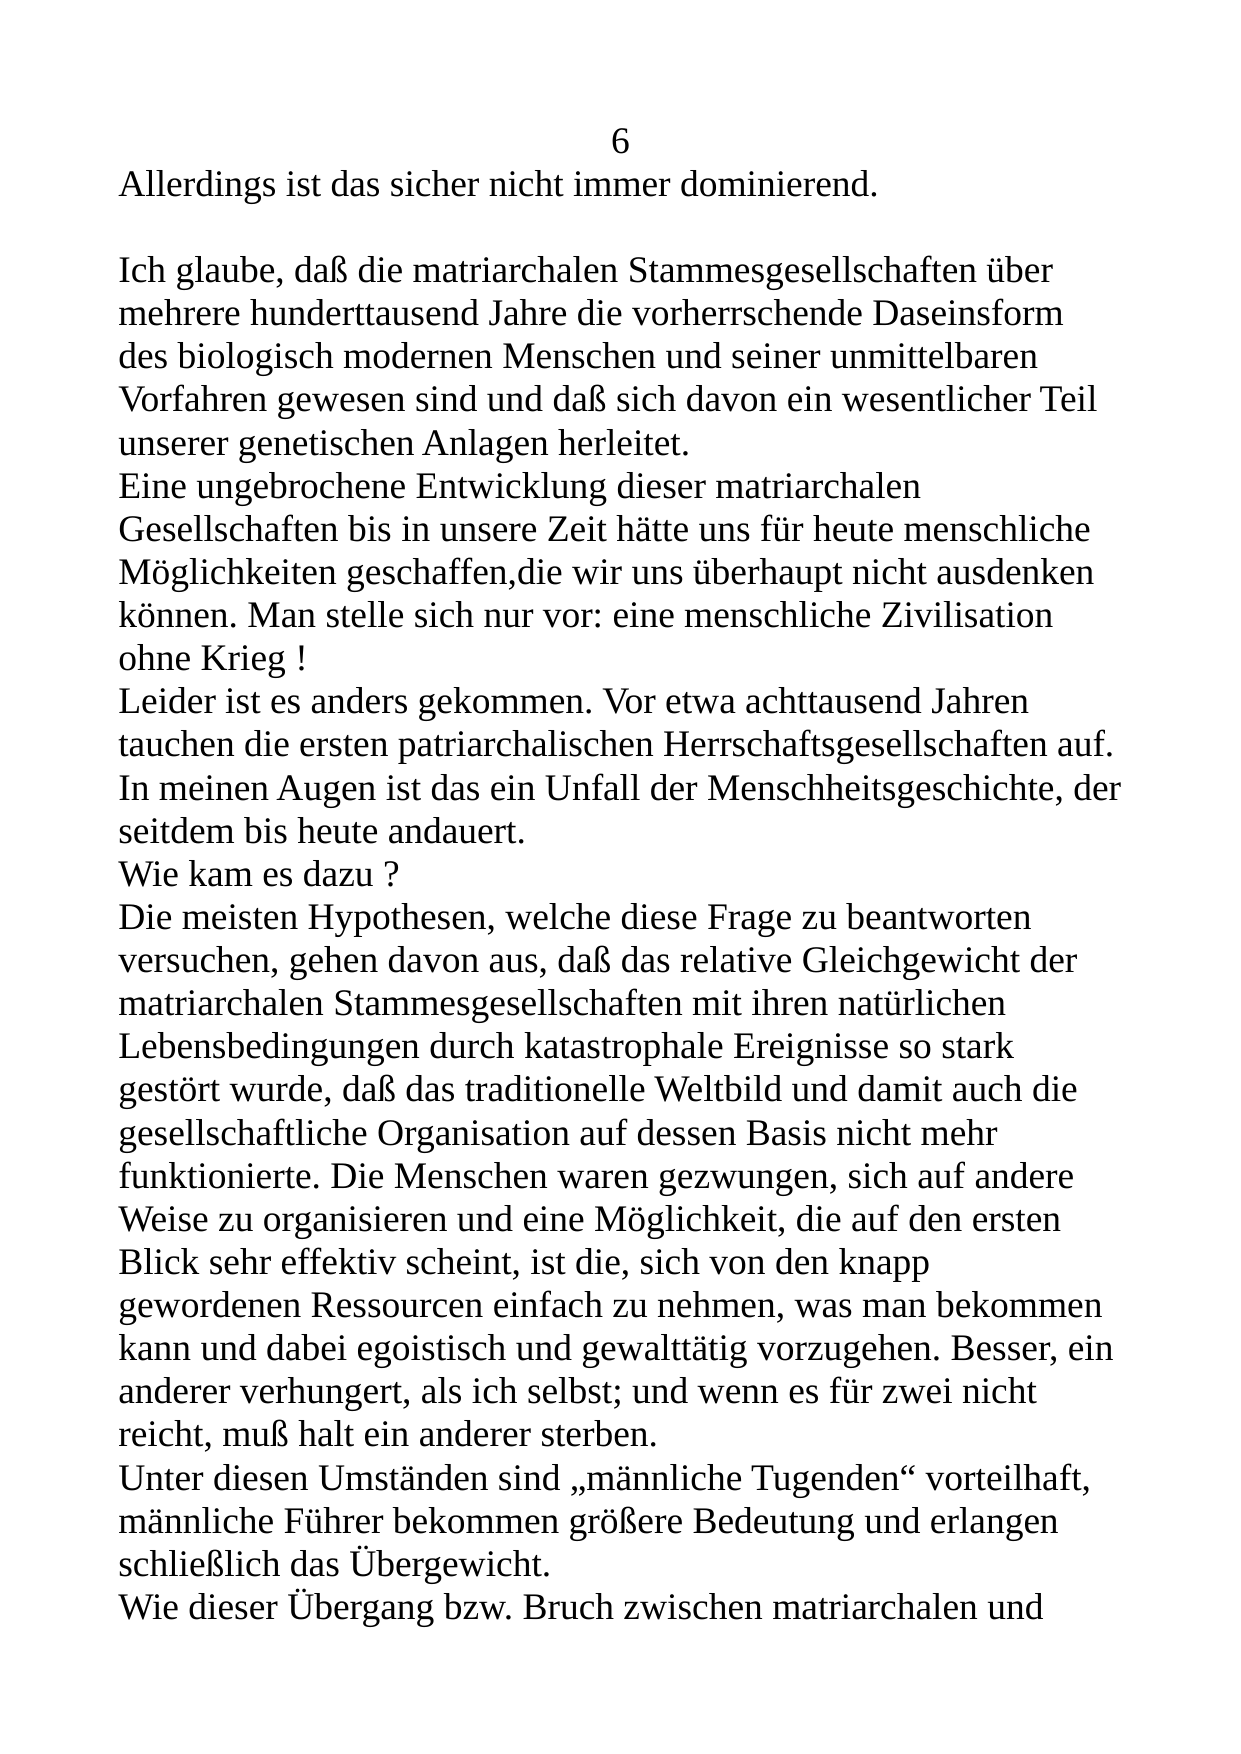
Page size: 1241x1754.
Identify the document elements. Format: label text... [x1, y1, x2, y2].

text Ich glaube, daß die matriarchalen Stammesgesellschaften über mehrere hunderttausend Jahre die vorherrschende Daseinsform des biologisch modernen Menschen und seiner unmittelbaren Vorfahren gewesen sind und daß sich davon ein wesentlicher Teil unserer genetischen Anlagen herleitet. [118, 247, 1122, 463]
text Unter diesen Umständen sind „männliche Tugenden“ vorteilhaft, männliche Führer bekommen größere Bedeutung und erlangen schließlich das Übergewicht. [118, 1455, 1122, 1584]
text Leider ist es anders gekommen. Vor etwa achttausend Jahren tauchen die ersten patriarchalischen Herrschaftsgesellschaften auf. In meinen Augen ist das ein Unfall der Menschheitsgeschichte, der seitdem bis heute andauert. [118, 679, 1122, 851]
text 6 [118, 118, 1122, 161]
text Wie dieser Übergang bzw. Bruch zwischen matriarchalen und [118, 1584, 1122, 1627]
text Wie kam es dazu ? [118, 851, 1122, 894]
text Die meisten Hypothesen, welche diese Frage zu beantworten versuchen, gehen davon aus, daß das relative Gleichgewicht der matriarchalen Stammesgesellschaften mit ihren natürlichen Lebensbedingungen durch katastrophale Ereignisse so stark gestört wurde, daß das traditionelle Weltbild und damit auch die gesellschaftliche Organisation auf dessen Basis nicht mehr funktionierte. Die Menschen waren gezwungen, sich auf andere Weise zu organisieren und eine Möglichkeit, die auf den ersten Blick sehr effektiv scheint, ist die, sich von den knapp gewordenen Ressourcen einfach zu nehmen, was man bekommen kann und dabei egoistisch und gewalttätig vorzugehen. Besser, ein anderer verhungert, als ich selbst; und wenn es für zwei nicht reicht, muß halt ein anderer sterben. [118, 894, 1122, 1455]
text Allerdings ist das sicher nicht immer dominierend. [118, 161, 1122, 204]
text Eine ungebrochene Entwicklung dieser matriarchalen Gesellschaften bis in unsere Zeit hätte uns für heute menschliche Möglichkeiten geschaffen,die wir uns überhaupt nicht ausdenken können. Man stelle sich nur vor: eine menschliche Zivilisation ohne Krieg ! [118, 463, 1122, 679]
